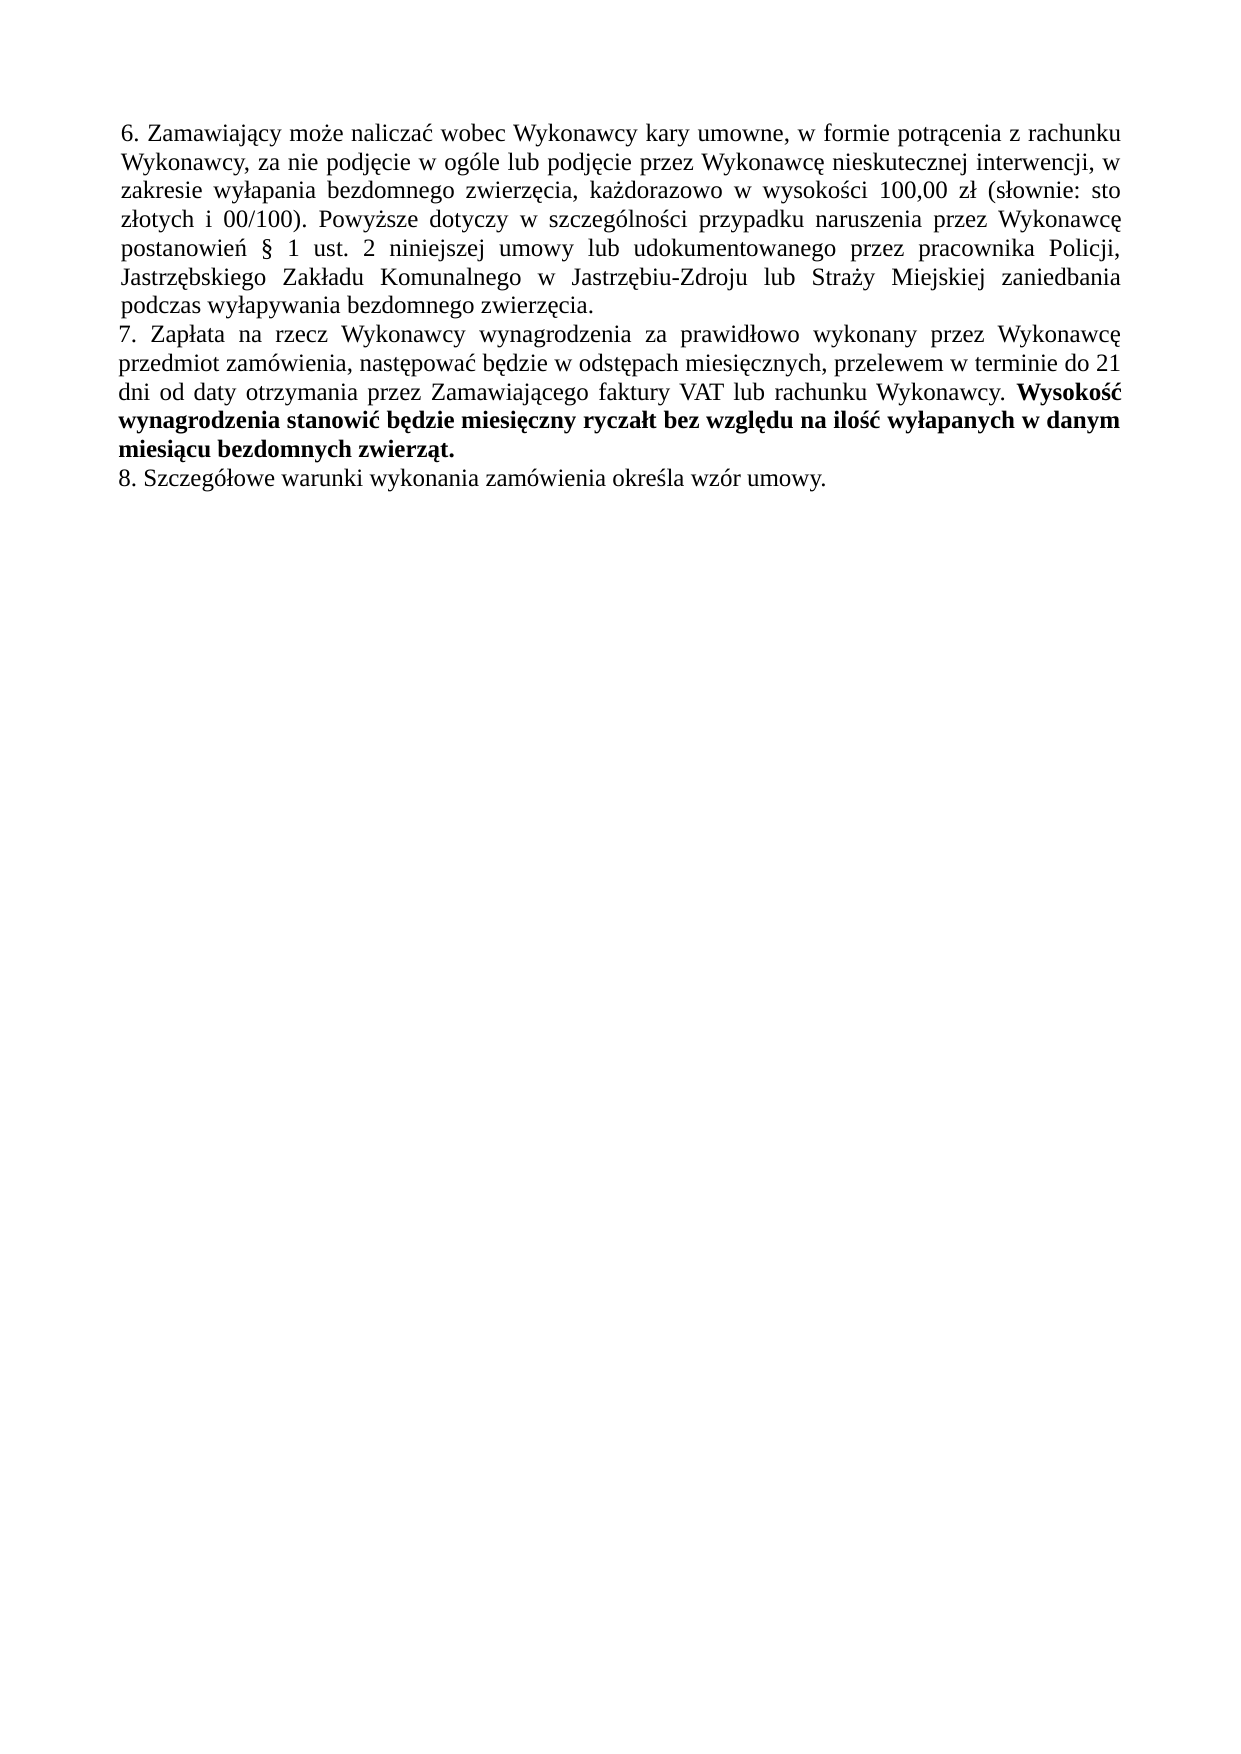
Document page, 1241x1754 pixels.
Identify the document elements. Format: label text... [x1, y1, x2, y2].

list Zapłata na rzecz Wykonawcy wynagrodzenia za prawidłowo wykonany przez Wykonawcę przedmiot zamówienia, następować będzie w odstępach miesięcznych, przelewem w terminie do 21 dni od daty otrzymania przez Zamawiającego faktury VAT lub rachunku Wykonawcy. Wysokość wynagrodzenia stanowić będzie miesięczny ryczałt bez względu na ilość wyłapanych w danym miesiącu bezdomnych zwierząt. [118, 319, 1122, 463]
text 8. Szczegółowe warunki wykonania zamówienia określa wzór umowy. [118, 463, 1122, 492]
list Zamawiający może naliczać wobec Wykonawcy kary umowne, w formie potrącenia z rachunku Wykonawcy, za nie podjęcie w ogóle lub podjęcie przez Wykonawcę nieskutecznej interwencji, w zakresie wyłapania bezdomnego zwierzęcia, każdorazowo w wysokości 100,00 zł (słownie: sto złotych i 00/100). Powyższe dotyczy w szczególności przypadku naruszenia przez Wykonawcę postanowień § 1 ust. 2 niniejszej umowy lub udokumentowanego przez pracownika Policji, Jastrzębskiego Zakładu Komunalnego w Jastrzębiu-Zdroju lub Straży Miejskiej zaniedbania podczas wyłapywania bezdomnego zwierzęcia. [121, 118, 1122, 319]
